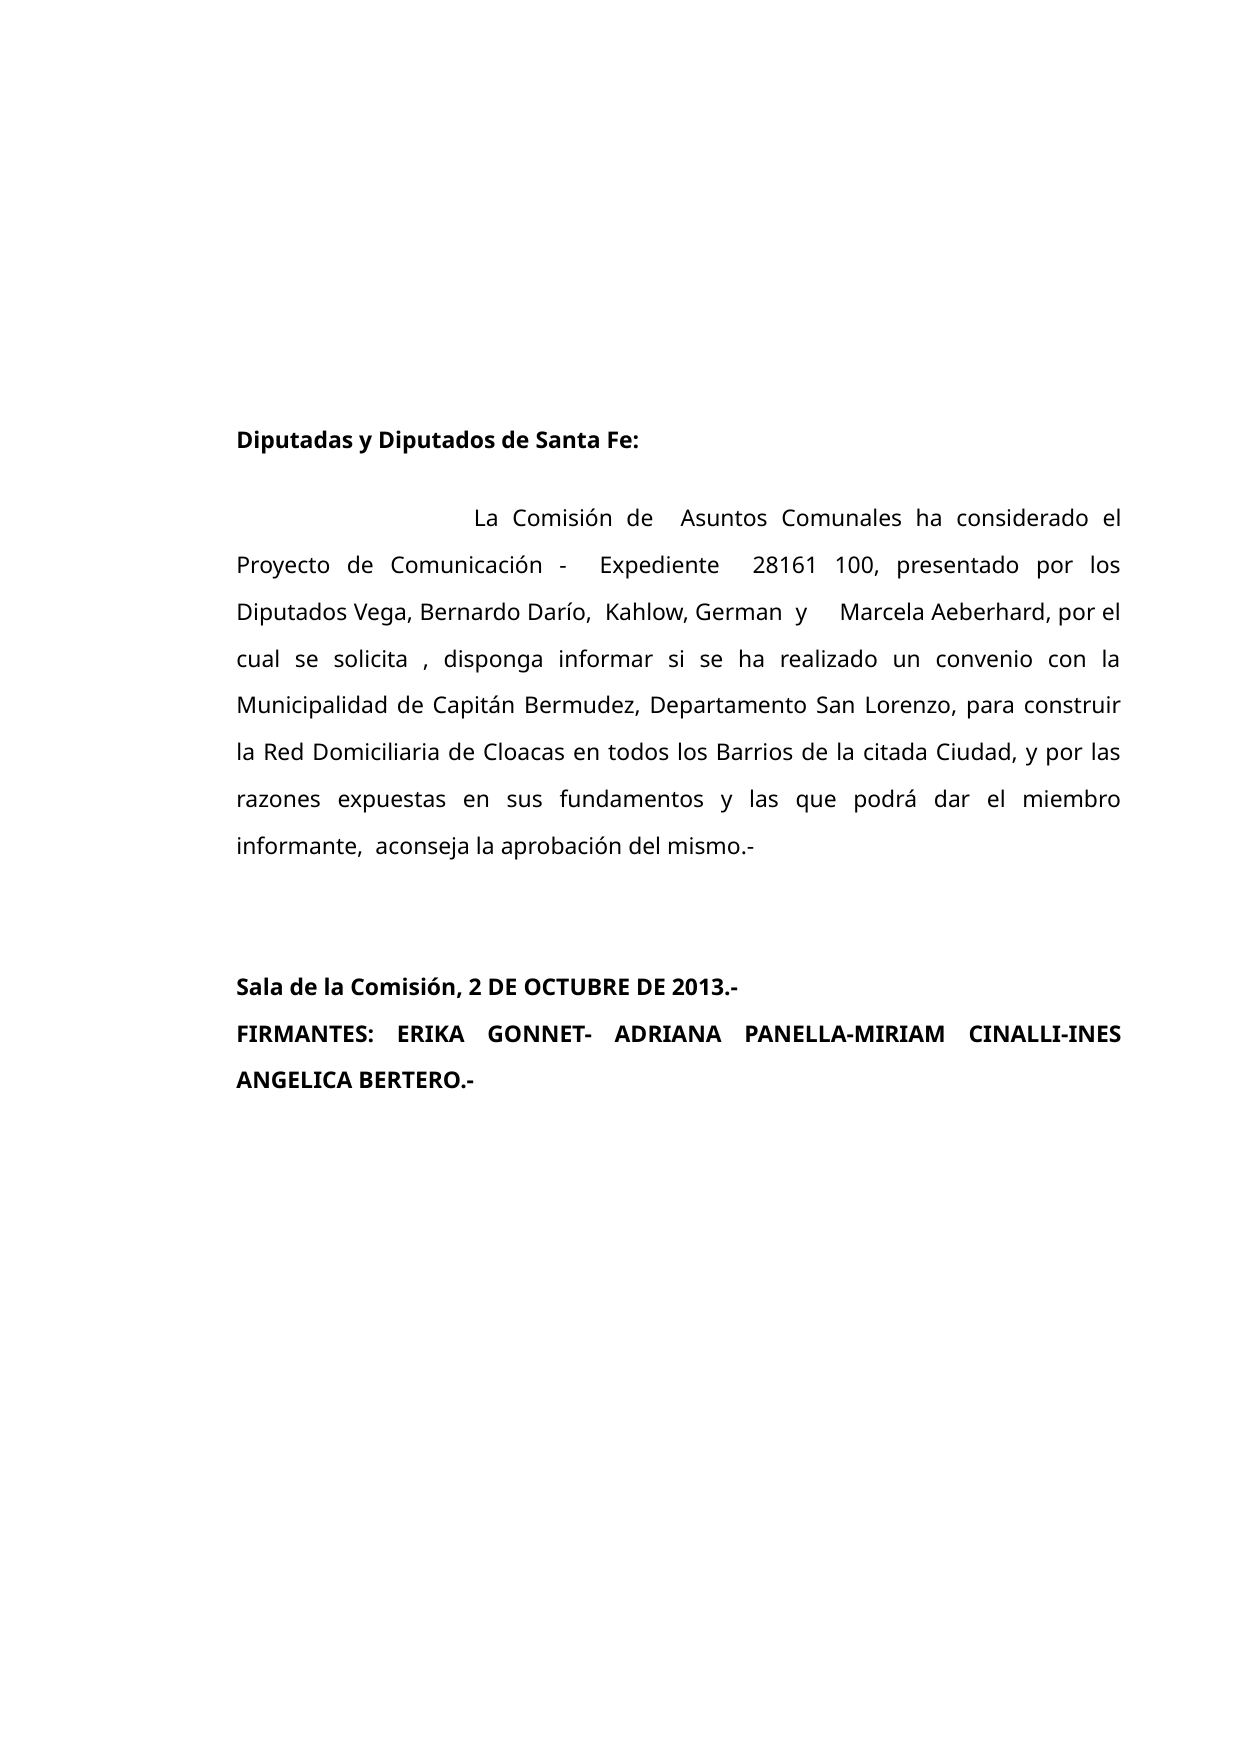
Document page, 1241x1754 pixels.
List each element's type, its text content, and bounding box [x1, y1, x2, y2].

text Sala de la Comisión, 2 DE OCTUBRE DE 2013.- [236, 971, 1122, 1002]
text La Comisión de Asuntos Comunales ha considerado el Proyecto de Comunicación - Expediente 28161 100, presentado por los Diputados Vega, Bernardo Darío, Kahlow, German y Marcela Aeberhard, por el cual se solicita , disponga informar si se ha realizado un convenio con la Municipalidad de Capitán Bermudez, Departamento San Lorenzo, para construir la Red Domiciliaria de Cloacas en todos los Barrios de la citada Ciudad, y por las razones expuestas en sus fundamentos y las que podrá dar el miembro informante, aconseja la aprobación del mismo.- [236, 502, 1122, 861]
text FIRMANTES: ERIKA GONNET- ADRIANA PANELLA-MIRIAM CINALLI-INES ANGELICA BERTERO.- [236, 1017, 1122, 1096]
text Diputadas y Diputados de Santa Fe: [236, 424, 1122, 455]
